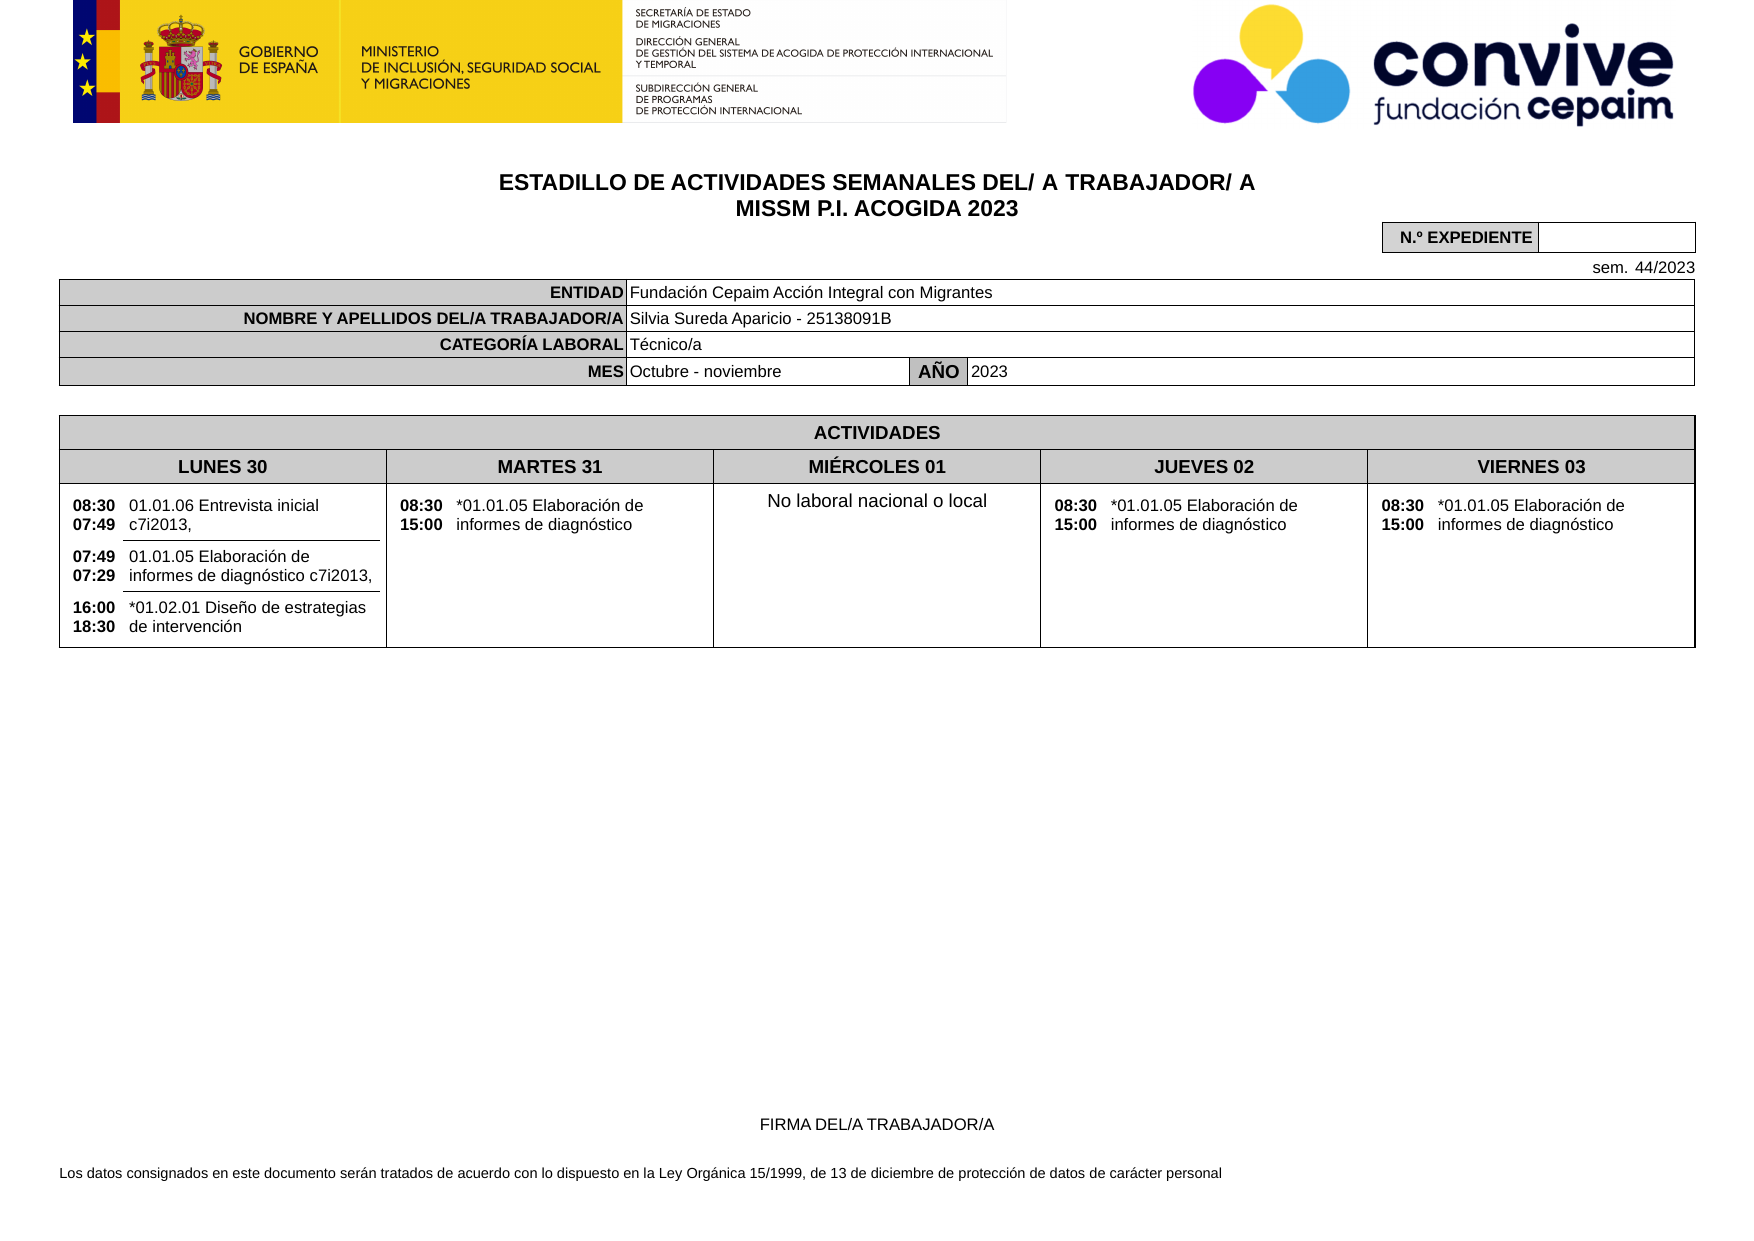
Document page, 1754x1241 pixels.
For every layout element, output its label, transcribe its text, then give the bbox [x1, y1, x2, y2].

table_cell [1041, 484, 1367, 647]
table_cell 01.01.05 Elaboración de informes de diagnóstico c7i2013, [123, 541, 380, 591]
table_cell MES [60, 358, 626, 385]
table_cell *01.02.01 Diseño de estrategias de intervención [123, 592, 380, 641]
table_header 08:30 07:49 [65, 490, 123, 540]
table_header ENTIDAD [60, 280, 626, 305]
table_cell VIERNES 03 [1368, 450, 1694, 483]
table_cell Técnico/a [627, 332, 1694, 357]
table_header *01.01.05 Elaboración de informes de diagnóstico [1105, 490, 1362, 540]
table_cell NOMBRE Y APELLIDOS DEL/A TRABAJADOR/A [60, 306, 626, 331]
table_cell MARTES 31 [387, 450, 713, 483]
table_header [1539, 223, 1695, 252]
table_header 01.01.06 Entrevista inicial c7i2013, [123, 490, 380, 540]
table_cell AÑO [910, 358, 967, 385]
table_cell 2023 [968, 358, 1694, 385]
table_header Fundación Cepaim Acción Integral con Migrantes [627, 280, 1694, 305]
table_cell LUNES 30 [60, 450, 386, 483]
table_cell 07:49 07:29 [65, 540, 123, 591]
table_cell JUEVES 02 [1041, 450, 1367, 483]
table_cell CATEGORÍA LABORAL [60, 332, 626, 357]
text MISSM P.I. ACOGIDA 2023 [59, 195, 1695, 222]
table_header 08:30 15:00 [1374, 490, 1432, 540]
table_header N.º EXPEDIENTE [1383, 223, 1538, 252]
table_header ACTIVIDADES [60, 416, 1694, 449]
table_cell [1368, 484, 1694, 647]
picture [1191, 0, 1677, 129]
table_cell [387, 484, 713, 647]
text ESTADILLO DE ACTIVIDADES SEMANALES DEL/ A TRABAJADOR/ A [59, 166, 1695, 195]
table_header 08:30 15:00 [1046, 490, 1105, 540]
table_header 08:30 15:00 [392, 490, 450, 540]
table_header *01.01.05 Elaboración de informes de diagnóstico [1432, 490, 1689, 540]
table_cell 16:00 18:30 [65, 591, 123, 641]
table_cell Silvia Sureda Aparicio - 25138091B [627, 306, 1694, 331]
picture [73, 0, 1007, 123]
table_cell [60, 484, 386, 647]
table_cell No laboral nacional o local [714, 484, 1040, 647]
table_cell MIÉRCOLES 01 [714, 450, 1040, 483]
table_header *01.01.05 Elaboración de informes de diagnóstico [450, 490, 708, 540]
text sem. 44/2023 [59, 252, 1695, 279]
table_cell Octubre - noviembre [627, 358, 909, 385]
